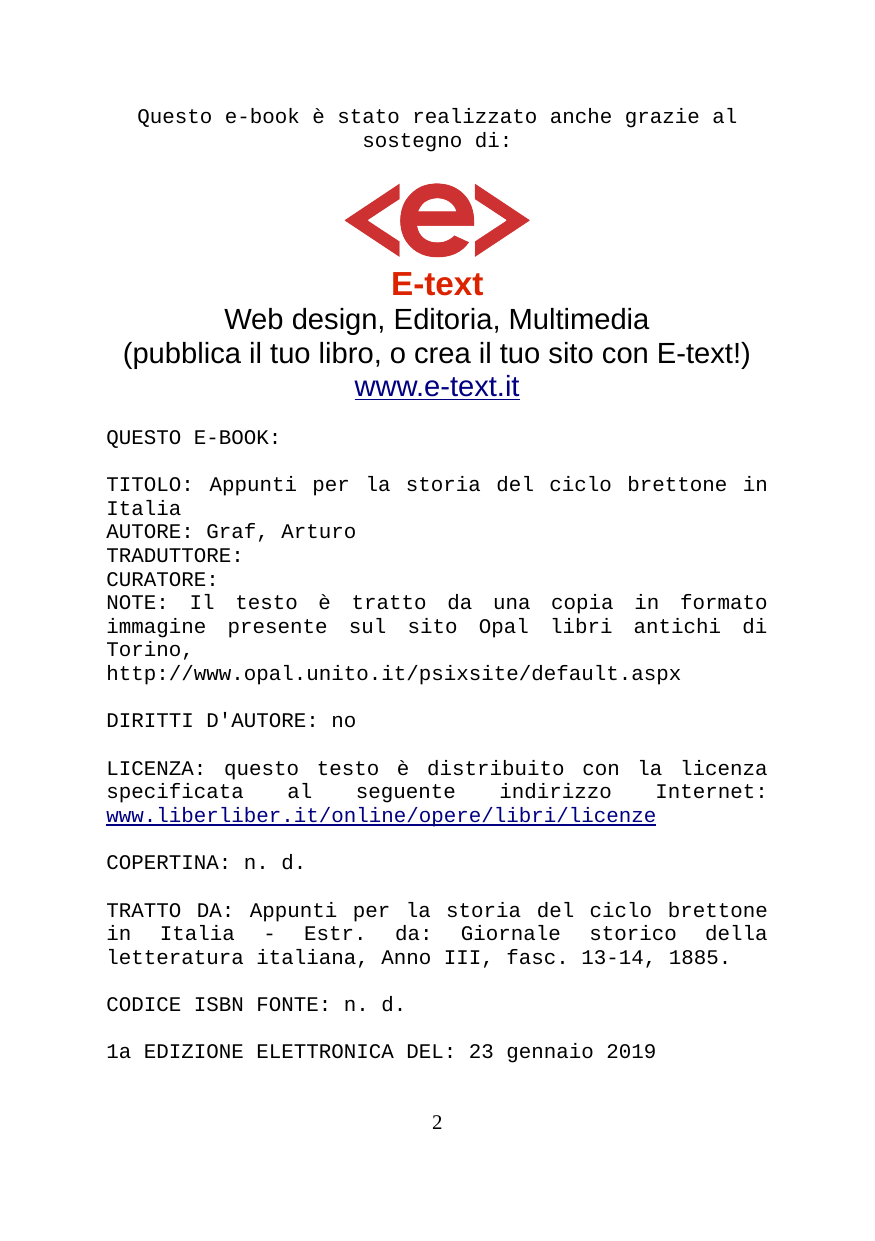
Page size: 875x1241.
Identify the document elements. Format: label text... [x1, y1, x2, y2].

text NOTE: Il testo è tratto da una copia in formato immagine presente sul sito Opal libri antichi di Torino, http://www.opal.unito.it/psixsite/default.aspx [106, 592, 768, 687]
text TRADUTTORE: [106, 545, 768, 568]
text AUTORE: Graf, Arturo [106, 521, 768, 545]
text E-text [106, 264, 768, 302]
text 1a EDIZIONE ELETTRONICA DEL: 23 gennaio 2019 [106, 1041, 768, 1065]
text DIRITTI D'AUTORE: no [106, 710, 768, 734]
text QUESTO E-BOOK: [106, 427, 768, 450]
text www.e-text.it [106, 369, 768, 403]
text Web design, Editoria, Multimedia [106, 302, 768, 336]
text TITOLO: Appunti per la storia del ciclo brettone in Italia [106, 474, 768, 521]
text TRATTO DA: Appunti per la storia del ciclo brettone in Italia - Estr. da: Giornale storico della letteratura italiana, Anno III, fasc. 13-14, 1885. [106, 899, 768, 971]
text (pubblica il tuo libro, o crea il tuo sito con E-text!) [106, 336, 768, 369]
picture [343, 183, 531, 258]
text Questo e-book è stato realizzato anche grazie al sostegno di: [106, 106, 768, 153]
text LICENZA: questo testo è distribuito con la licenza specificata al seguente indirizzo Internet: www.liberliber.it/online/opere/libri/licenze [106, 758, 768, 829]
text CURATORE: [106, 568, 768, 592]
text COPERTINA: n. d. [106, 852, 768, 876]
text CODICE ISBN FONTE: n. d. [106, 994, 768, 1018]
